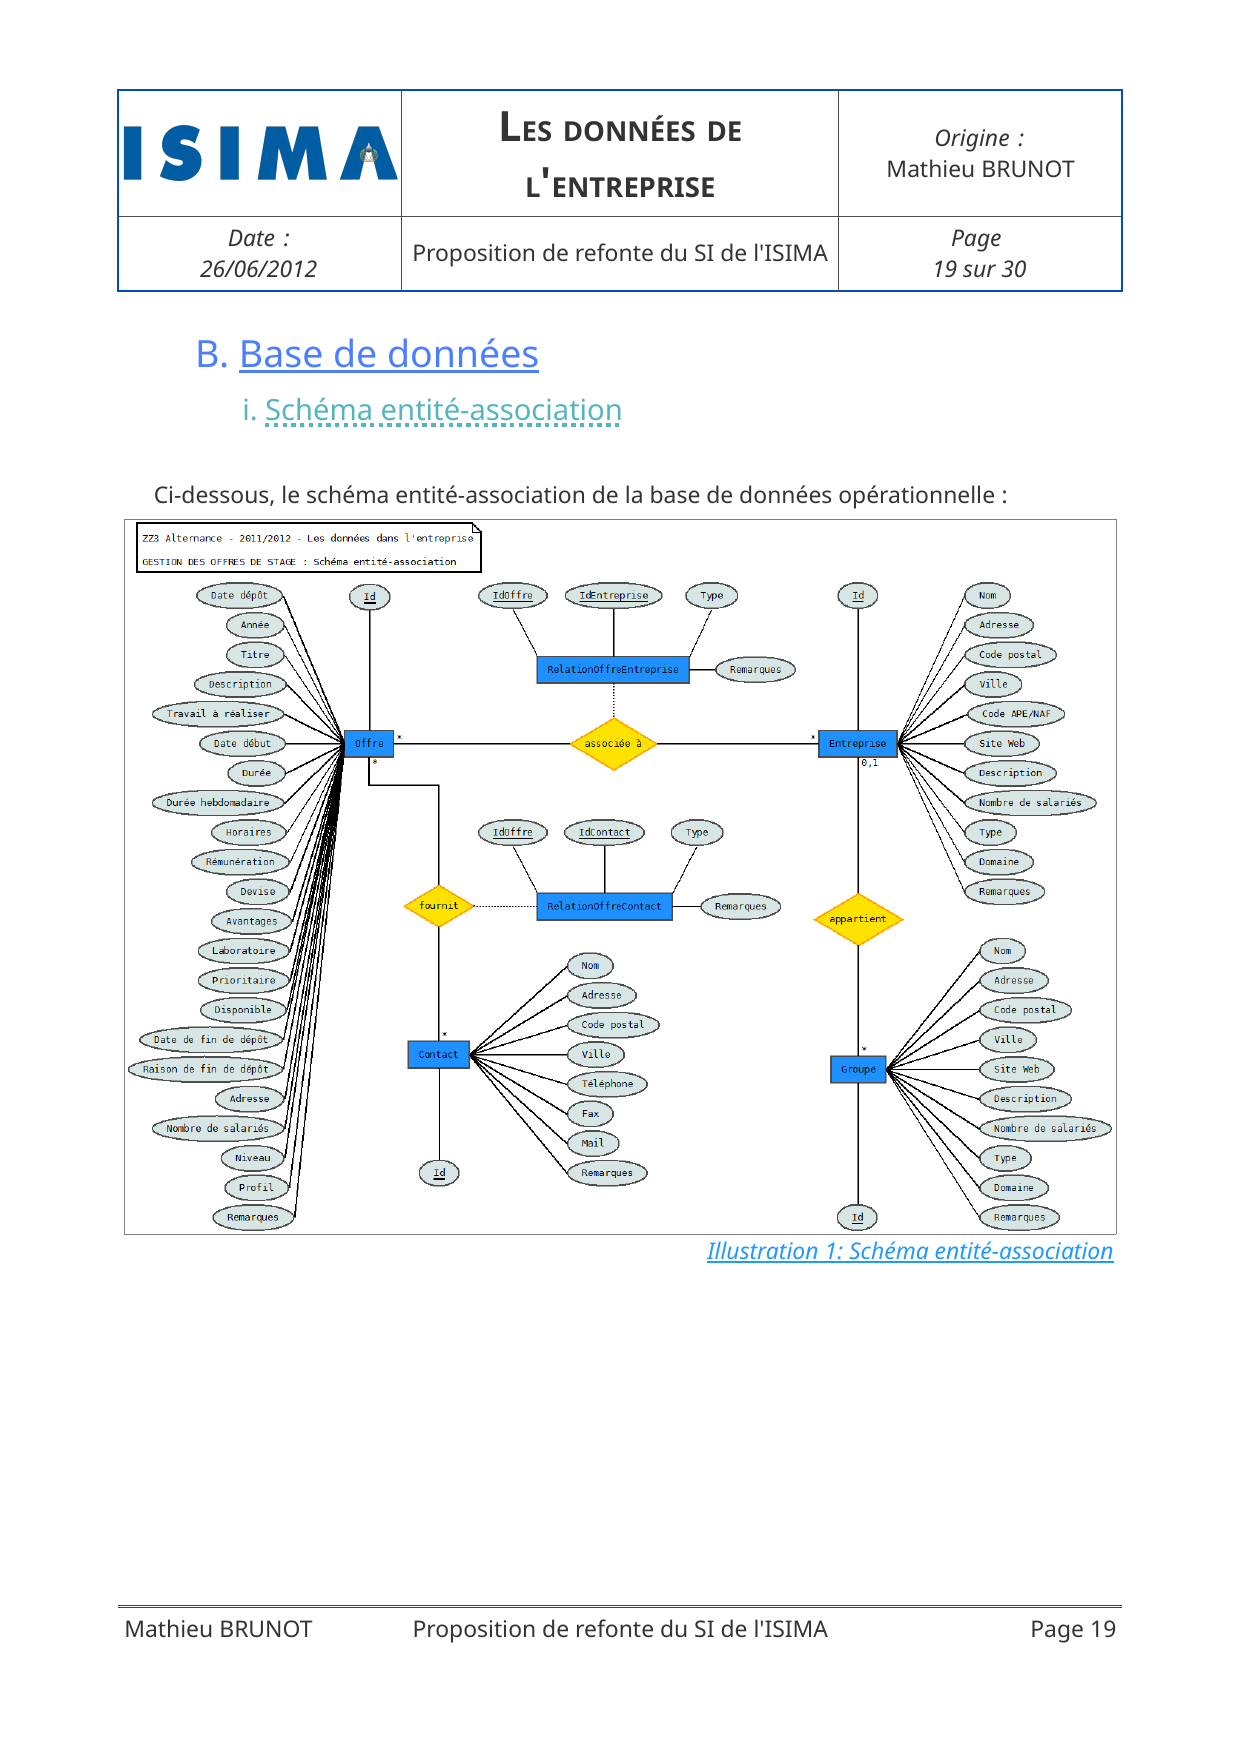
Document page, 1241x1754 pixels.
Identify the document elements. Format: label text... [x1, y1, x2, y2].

text Ci-dessous, le schéma entité-association de la base de données opérationnelle : [124, 479, 1116, 510]
subtitle Schéma entité-association [224, 389, 1116, 429]
text [125, 520, 1116, 1234]
picture [127, 522, 1113, 1232]
text Illustration 1: Schéma entité-association [124, 1235, 1116, 1266]
subtitle Base de données [177, 327, 1116, 378]
picture [123, 125, 398, 181]
